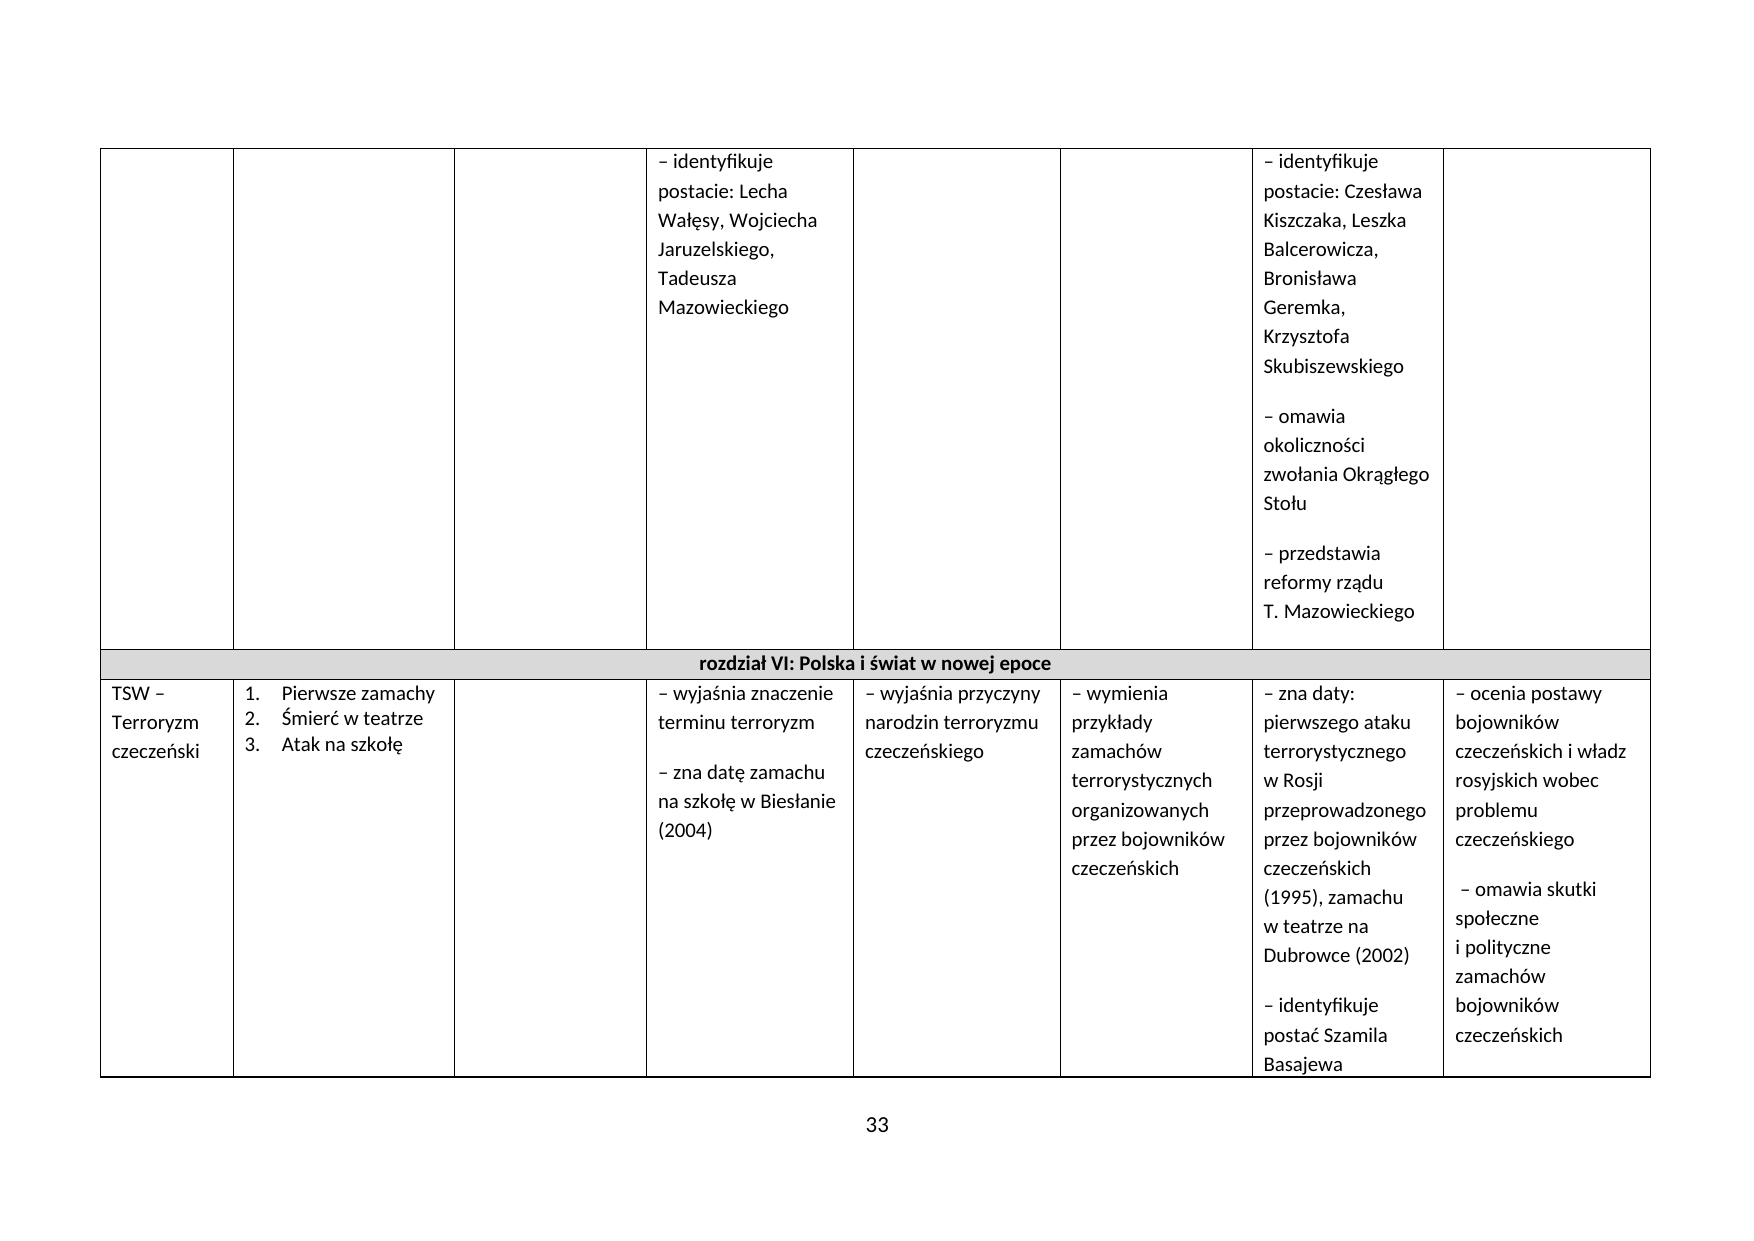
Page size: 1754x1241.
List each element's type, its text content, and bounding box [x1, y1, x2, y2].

table_cell – identyfikuje postacie: Czesława Kiszczaka, Leszka Balcerowicza, Bronisława Geremka, Krzysztofa Skubiszewskiego – omawia okoliczności zwołania Okrągłego Stołu – przedstawia reformy rządu T. Mazowieckiego [1253, 149, 1443, 649]
table_cell [1444, 149, 1650, 649]
table_cell TSW – Terroryzm czeczeński [101, 680, 233, 1076]
table_cell – zna daty: pierwszego ataku terrorystycznego w Rosji przeprowadzonego przez bojowników czeczeńskich (1995), zamachu w teatrze na Dubrowce (2002) – identyfikuje postać Szamila Basajewa [1253, 680, 1443, 1076]
table_cell – ocenia postawy bojowników czeczeńskich i władz rosyjskich wobec problemu czeczeńskiego – omawia skutki społeczne i polityczne zamachów bojowników czeczeńskich [1444, 680, 1650, 1076]
table_cell Pierwsze zamachy Śmierć w teatrze Atak na szkołę [234, 680, 454, 1076]
table_cell – wymienia przykłady zamachów terrorystycznych organizowanych przez bojowników czeczeńskich [1061, 680, 1252, 1076]
table_cell [455, 149, 646, 649]
table_cell [234, 149, 454, 649]
table_cell – wyjaśnia znaczenie terminu terroryzm – zna datę zamachu na szkołę w Biesłanie (2004) [647, 680, 853, 1076]
table_cell [854, 149, 1060, 649]
table_cell [1061, 149, 1252, 649]
table_cell [101, 149, 233, 649]
table_cell – identyfikuje postacie: Lecha Wałęsy, Wojciecha Jaruzelskiego, Tadeusza Mazowieckiego [647, 149, 853, 649]
table_cell rozdział VI: Polska i świat w nowej epoce [101, 650, 1650, 679]
table_cell [455, 680, 646, 1076]
table_cell – wyjaśnia przyczyny narodzin terroryzmu czeczeńskiego [854, 680, 1060, 1076]
